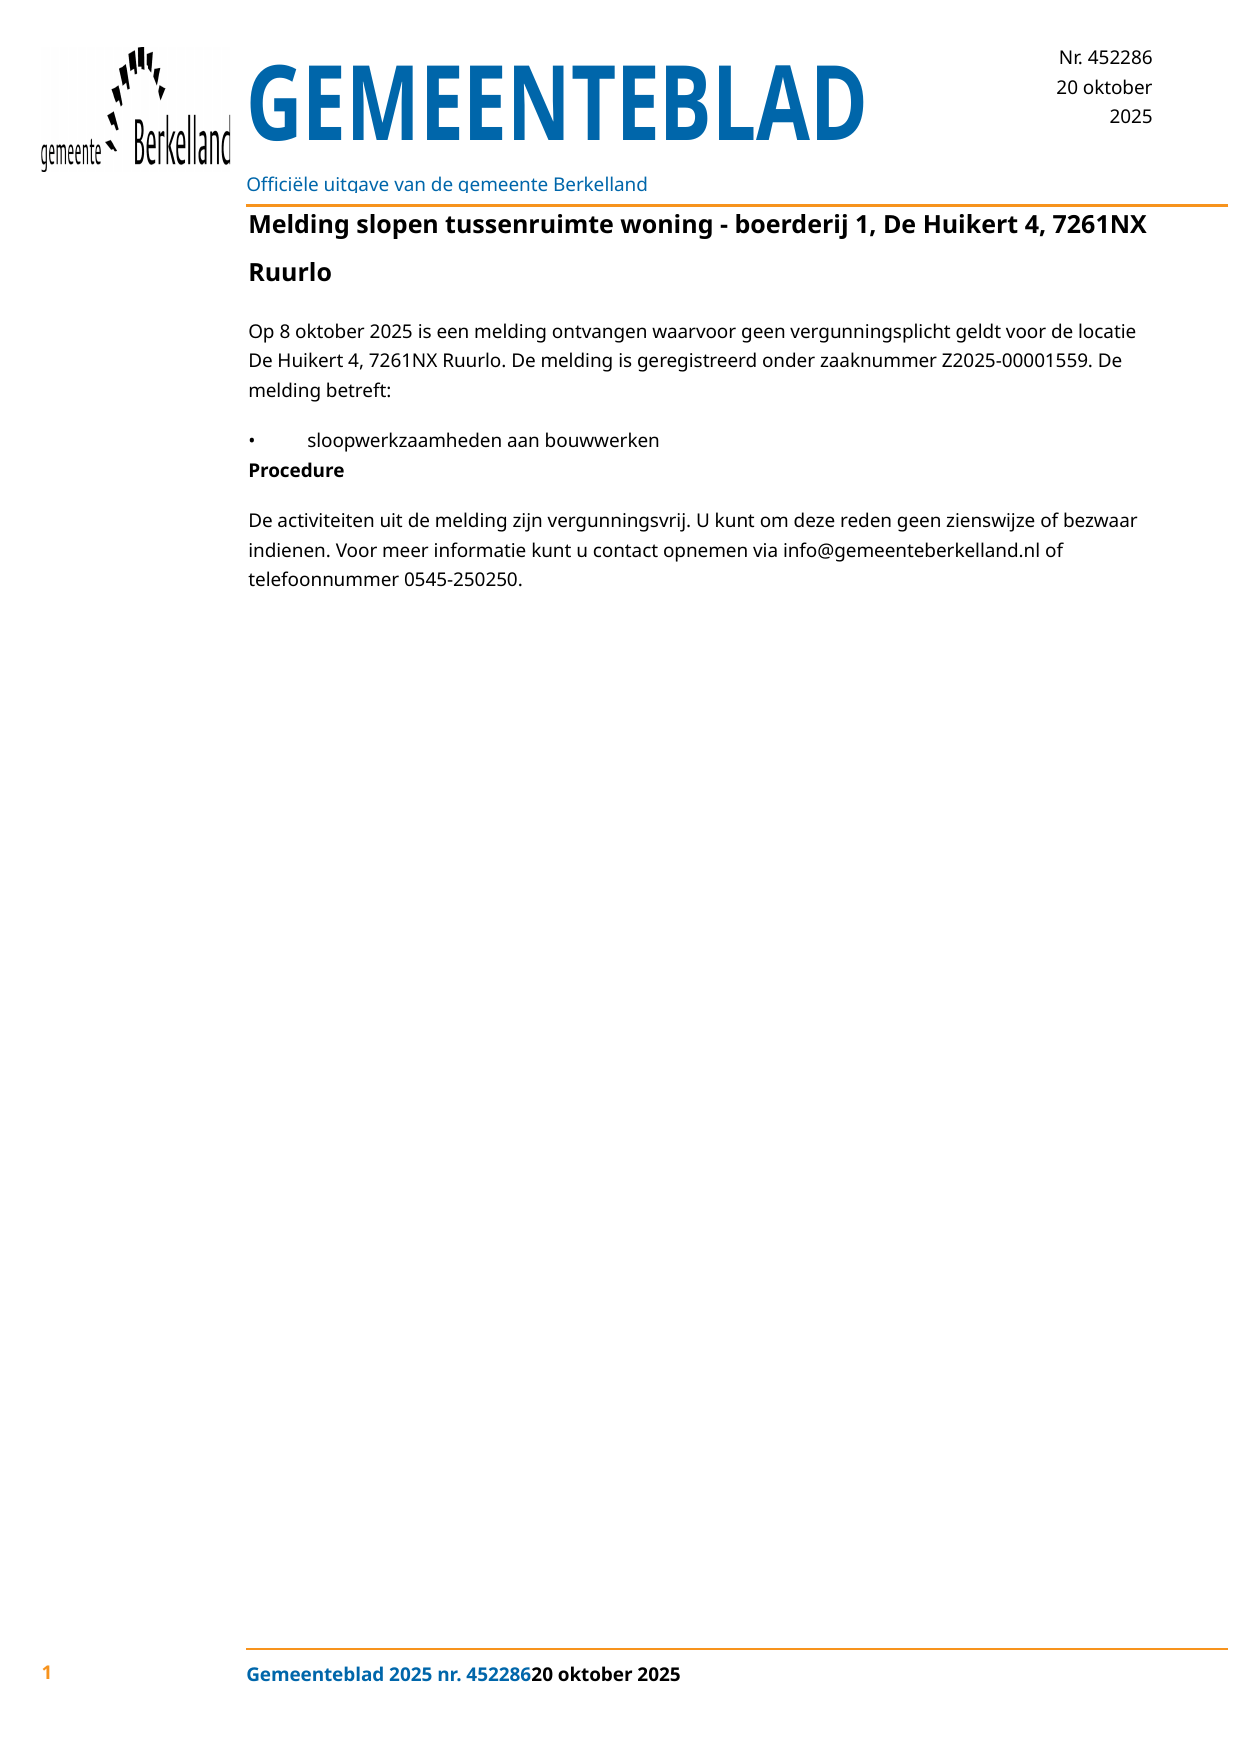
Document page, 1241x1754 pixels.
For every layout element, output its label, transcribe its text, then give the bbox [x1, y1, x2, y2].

text Procedure [248, 457, 1152, 483]
text Melding slopen tussenruimte woning - boerderij 1, De Huikert 4, 7261NX Ruurlo [248, 207, 1152, 288]
picture [41, 47, 231, 172]
list sloopwerkzaamheden aan bouwwerken [248, 427, 1152, 453]
text De activiteiten uit de melding zijn vergunningsvrij. U kunt om deze reden geen zienswijze of bezwaar indienen. Voor meer informatie kunt u contact opnemen via info@gemeenteberkelland.nl of telefoonnummer 0545-250250. [248, 507, 1152, 592]
text Op 8 oktober 2025 is een melding ontvangen waarvoor geen vergunningsplicht geldt voor de locatie De Huikert 4, 7261NX Ruurlo. De melding is geregistreerd onder zaaknummer Z2025-00001559. De melding betreft: [248, 318, 1152, 403]
